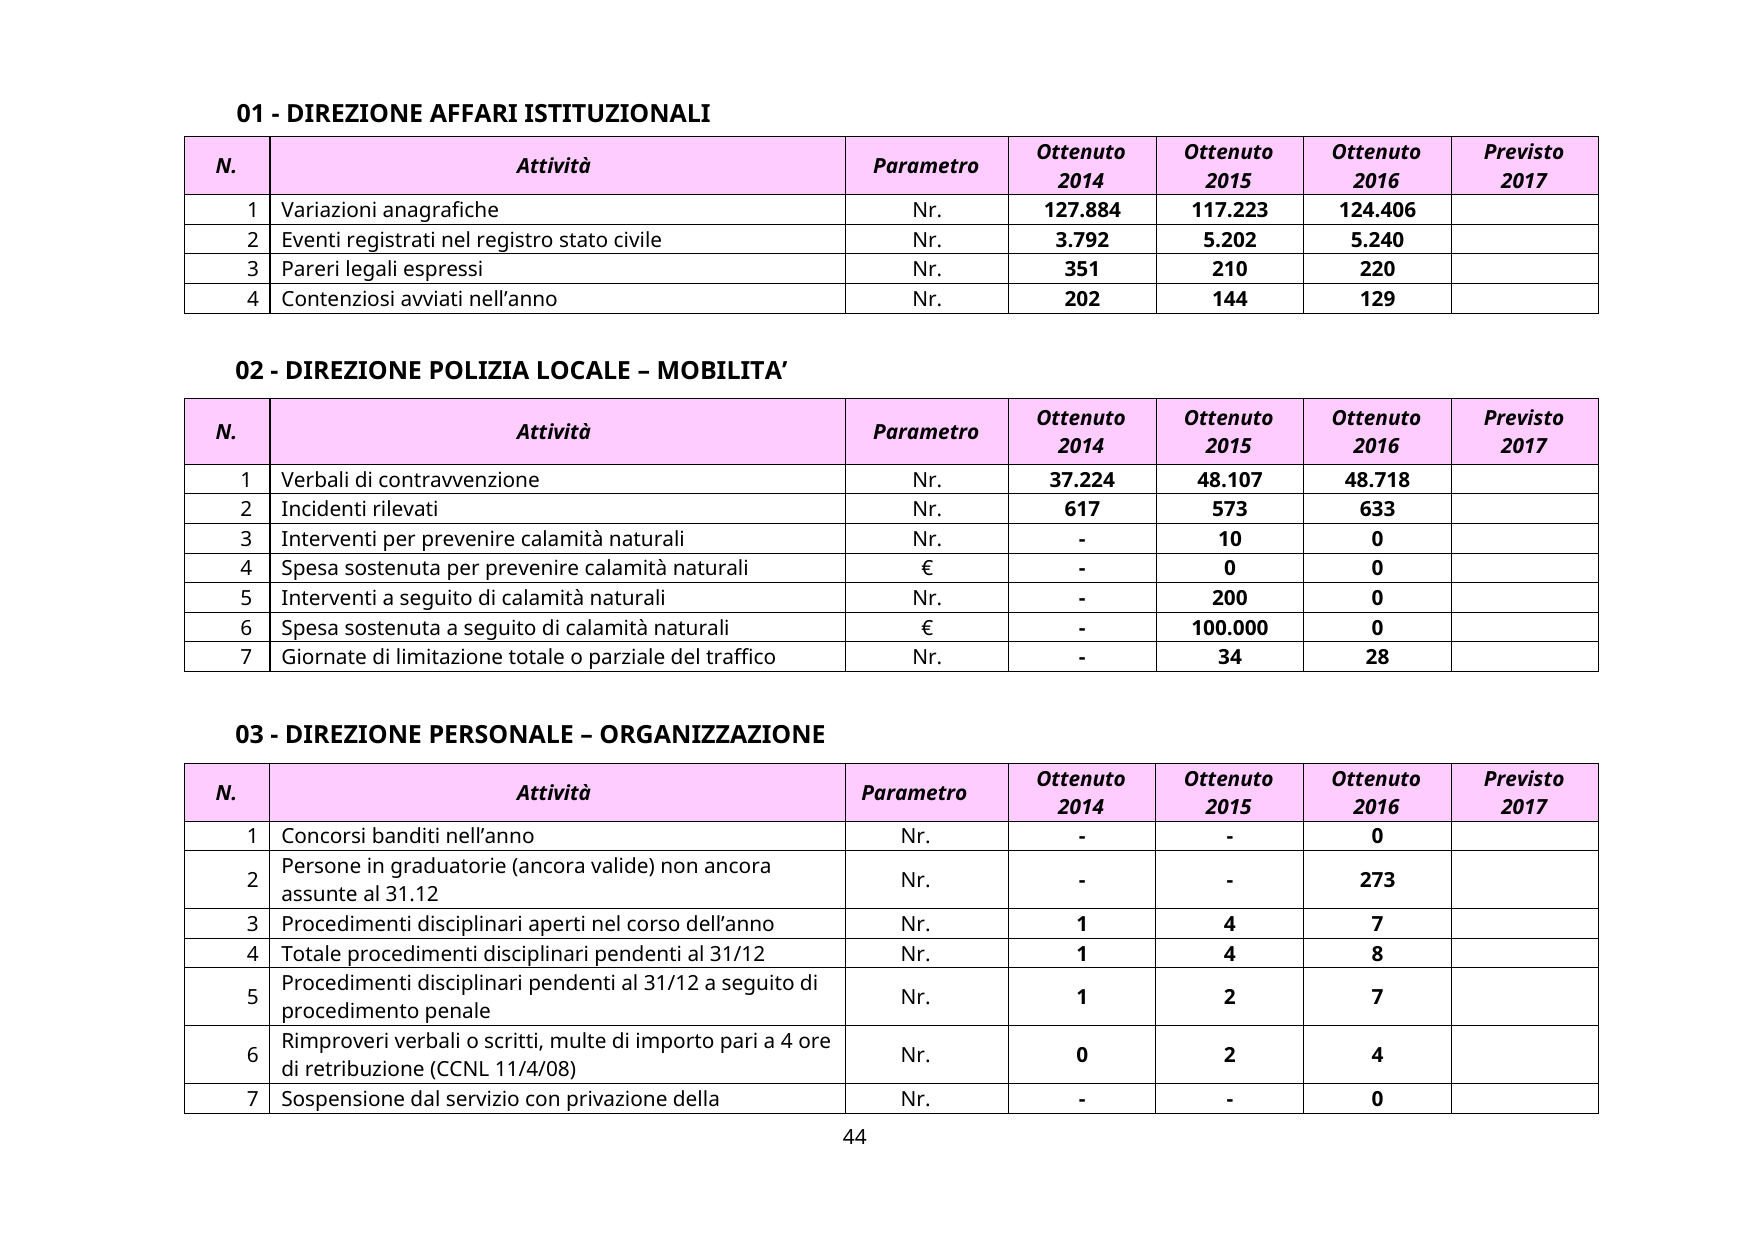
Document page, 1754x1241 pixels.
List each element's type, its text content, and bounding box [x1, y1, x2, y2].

table_cell 7 [1304, 968, 1451, 1025]
table_cell Nr. [846, 284, 1008, 312]
table_cell 0 [1157, 554, 1303, 582]
table_cell [185, 939, 269, 967]
table_cell Nr. [846, 909, 1008, 938]
table_header Previsto 2017 [1452, 399, 1598, 464]
table_cell 3.792 [1009, 225, 1156, 253]
table_cell Rimproveri verbali o scritti, multe di importo pari a 4 ore di retribuzione (CCNL 11/4/08) [270, 1026, 845, 1083]
table_cell Persone in graduatorie (ancora valide) non ancora assunte al 31.12 [270, 851, 845, 908]
table_cell [1452, 1084, 1598, 1113]
table_cell 573 [1157, 494, 1303, 523]
table_cell 2 [1156, 1026, 1303, 1083]
table_cell 1 [1009, 909, 1155, 938]
table_cell 48.718 [1304, 465, 1451, 493]
table_cell Nr. [846, 494, 1008, 523]
table_cell Interventi a seguito di calamità naturali [271, 583, 845, 612]
table_cell [1452, 225, 1598, 253]
table_cell 7 [1304, 909, 1451, 938]
table_cell [185, 642, 269, 671]
table_header Parametro [846, 137, 1008, 194]
table_header Ottenuto 2015 [1157, 399, 1303, 464]
table_cell 48.107 [1157, 465, 1303, 493]
table_cell Nr. [846, 1084, 1008, 1113]
text 03 - DIREZIONE PERSONALE – ORGANIZZAZIONE [185, 717, 1636, 751]
table_cell Nr. [846, 939, 1008, 967]
table_cell Pareri legali espressi [271, 254, 845, 283]
table_cell [1452, 195, 1598, 224]
table_cell Eventi registrati nel registro stato civile [271, 225, 845, 253]
table_cell 144 [1157, 284, 1303, 312]
table_cell 5.240 [1304, 225, 1451, 253]
table_header Attività [271, 137, 845, 194]
table_cell [185, 583, 269, 612]
table_header Previsto 2017 [1452, 764, 1598, 821]
table_header Attività [271, 399, 845, 464]
table_cell - [1009, 1084, 1155, 1113]
table_cell [185, 524, 269, 552]
table_cell 202 [1009, 284, 1156, 312]
table_cell - [1009, 583, 1156, 612]
table_cell [1452, 583, 1598, 612]
table_cell [185, 554, 269, 582]
table_cell [1452, 554, 1598, 582]
table_cell 100.000 [1157, 613, 1303, 641]
table_cell Nr. [846, 465, 1008, 493]
table_cell Nr. [846, 524, 1008, 552]
table_cell 200 [1157, 583, 1303, 612]
table_cell € [846, 554, 1008, 582]
table_cell 351 [1009, 254, 1156, 283]
table_cell - [1009, 613, 1156, 641]
table_cell Giornate di limitazione totale o parziale del traffico [271, 642, 845, 671]
table_cell Spesa sostenuta per prevenire calamità naturali [271, 554, 845, 582]
table_cell 10 [1157, 524, 1303, 552]
table_cell - [1009, 851, 1155, 908]
table_cell - [1009, 642, 1156, 671]
table_header Ottenuto 2015 [1157, 137, 1303, 194]
table_cell Procedimenti disciplinari aperti nel corso dell’anno [270, 909, 845, 938]
table_cell Incidenti rilevati [271, 494, 845, 523]
table_cell 4 [1156, 939, 1303, 967]
table_cell Verbali di contravvenzione [271, 465, 845, 493]
table_cell 0 [1009, 1026, 1155, 1083]
table_cell 127.884 [1009, 195, 1156, 224]
table_cell 124.406 [1304, 195, 1451, 224]
table_cell 0 [1304, 583, 1451, 612]
table_cell - [1009, 822, 1155, 850]
table_cell [1452, 822, 1598, 850]
table_cell 37.224 [1009, 465, 1156, 493]
table_cell Concorsi banditi nell’anno [270, 822, 845, 850]
table_cell [1452, 494, 1598, 523]
table_cell [1452, 939, 1598, 967]
text 01 - DIREZIONE AFFARI ISTITUZIONALI [148, 74, 1636, 136]
table_cell Nr. [846, 851, 1008, 908]
table_cell [185, 613, 269, 641]
table_header Ottenuto 2016 [1304, 764, 1451, 821]
table_cell [1452, 254, 1598, 283]
table_cell [1452, 524, 1598, 552]
table_cell Nr. [846, 1026, 1008, 1083]
table_cell Variazioni anagrafiche [271, 195, 845, 224]
table_cell € [846, 613, 1008, 641]
table_cell 4 [1304, 1026, 1451, 1083]
table_cell 273 [1304, 851, 1451, 908]
table_cell [185, 1026, 269, 1083]
table_cell 617 [1009, 494, 1156, 523]
table_cell 34 [1157, 642, 1303, 671]
table_cell 1 [1009, 939, 1155, 967]
table_cell [185, 284, 269, 312]
table_cell 210 [1157, 254, 1303, 283]
table_cell Nr. [846, 195, 1008, 224]
table_cell Totale procedimenti disciplinari pendenti al 31/12 [270, 939, 845, 967]
table_cell 1 [1009, 968, 1155, 1025]
table_cell 0 [1304, 822, 1451, 850]
table_header Ottenuto 2015 [1156, 764, 1303, 821]
table_cell - [1009, 524, 1156, 552]
table_cell Interventi per prevenire calamità naturali [271, 524, 845, 552]
table_cell [185, 225, 269, 253]
table_cell [1452, 851, 1598, 908]
table_cell Procedimenti disciplinari pendenti al 31/12 a seguito di procedimento penale [270, 968, 845, 1025]
table_cell 0 [1304, 554, 1451, 582]
table_header Attività [270, 764, 845, 821]
table_cell [1452, 909, 1598, 938]
table_cell 0 [1304, 1084, 1451, 1113]
table_cell 4 [1156, 909, 1303, 938]
table_cell Nr. [846, 583, 1008, 612]
table_header Ottenuto 2016 [1304, 137, 1451, 194]
table_cell 2 [1156, 968, 1303, 1025]
table_header N. [185, 399, 269, 464]
table_cell [185, 909, 269, 938]
table_cell [185, 1084, 269, 1113]
table_cell [1452, 284, 1598, 312]
table_cell - [1156, 1084, 1303, 1113]
table_cell 0 [1304, 524, 1451, 552]
table_cell [1452, 968, 1598, 1025]
table_header Ottenuto 2014 [1009, 399, 1156, 464]
table_header Ottenuto 2014 [1009, 764, 1155, 821]
table_cell [185, 851, 269, 908]
table_cell [185, 465, 269, 493]
table_cell - [1156, 851, 1303, 908]
table_cell Contenziosi avviati nell’anno [271, 284, 845, 312]
table_header Ottenuto 2014 [1009, 137, 1156, 194]
table_cell 8 [1304, 939, 1451, 967]
table_cell - [1156, 822, 1303, 850]
table_cell [185, 254, 269, 283]
table_header N. [185, 764, 269, 821]
table_cell [185, 195, 269, 224]
table_cell [185, 822, 269, 850]
table_cell [1452, 613, 1598, 641]
table_cell 220 [1304, 254, 1451, 283]
table_cell 28 [1304, 642, 1451, 671]
table_cell Nr. [846, 225, 1008, 253]
table_header Ottenuto 2016 [1304, 399, 1451, 464]
table_cell Nr. [846, 254, 1008, 283]
table_cell 633 [1304, 494, 1451, 523]
table_cell [185, 968, 269, 1025]
table_cell 129 [1304, 284, 1451, 312]
table_header Parametro [846, 764, 1008, 821]
table_cell Sospensione dal servizio con privazione della [270, 1084, 845, 1113]
table_cell Nr. [846, 822, 1008, 850]
table_header Parametro [846, 399, 1008, 464]
table_cell - [1009, 554, 1156, 582]
table_cell 117.223 [1157, 195, 1303, 224]
table_cell [1452, 465, 1598, 493]
table_header Previsto 2017 [1452, 137, 1598, 194]
table_cell Nr. [846, 968, 1008, 1025]
text 02 - DIREZIONE POLIZIA LOCALE – MOBILITA’ [185, 352, 1636, 386]
table_cell 0 [1304, 613, 1451, 641]
table_cell [1452, 1026, 1598, 1083]
table_cell 5.202 [1157, 225, 1303, 253]
table_header N. [185, 137, 269, 194]
table_cell Spesa sostenuta a seguito di calamità naturali [271, 613, 845, 641]
table_cell [185, 494, 269, 523]
table_cell [1452, 642, 1598, 671]
table_cell Nr. [846, 642, 1008, 671]
